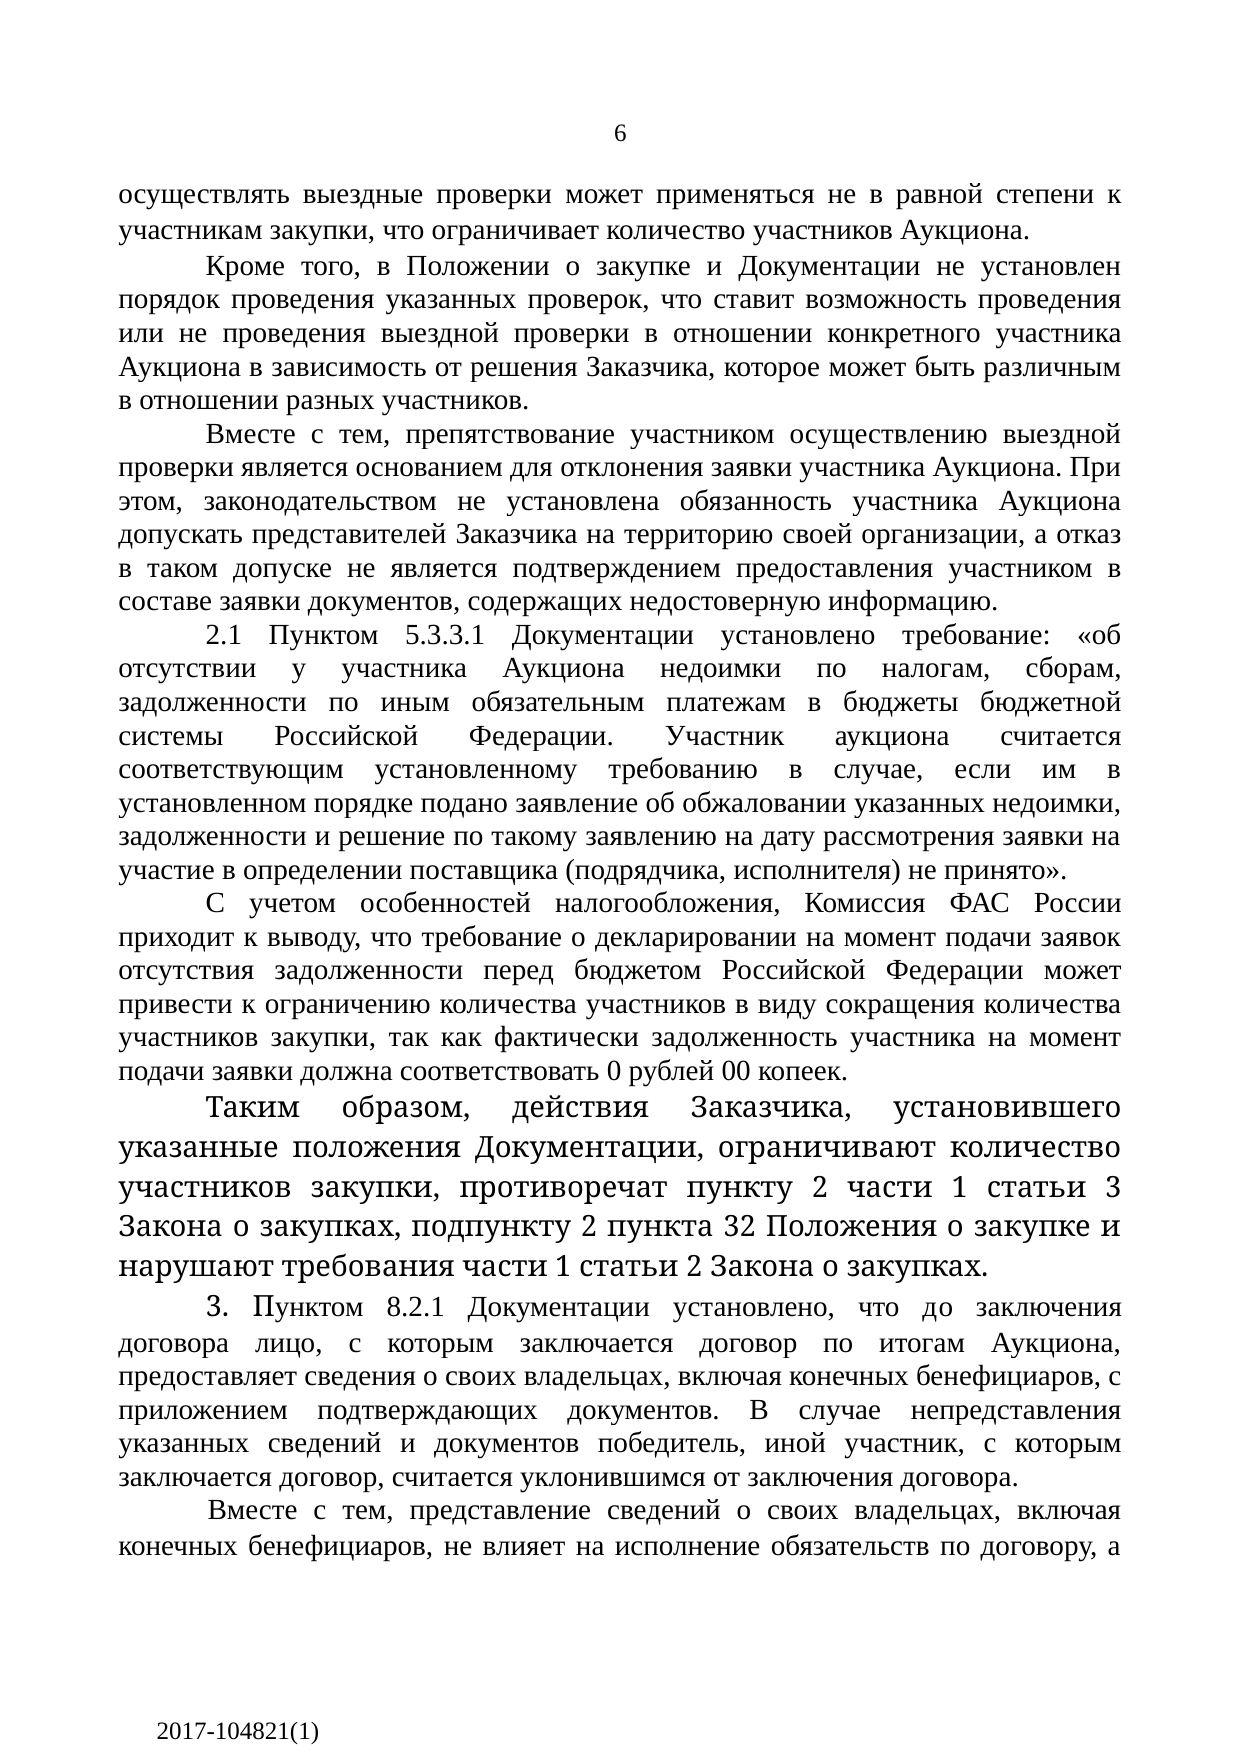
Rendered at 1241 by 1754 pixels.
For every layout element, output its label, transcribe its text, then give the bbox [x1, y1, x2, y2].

text Кроме того, в Положении о закупке и Документации не установлен порядок проведения указанных проверок, что ставит возможность проведения или не проведения выездной проверки в отношении конкретного участника Аукциона в зависимость от решения Заказчика, которое может быть различным в отношении разных участников. [118, 248, 1122, 416]
text Вместе с тем, препятствование участником осуществлению выездной проверки является основанием для отклонения заявки участника Аукциона. При этом, законодательством не установлена обязанность участника Аукциона допускать представителей Заказчика на территорию своей организации, а отказ в таком допуске не является подтверждением предоставления участником в составе заявки документов, содержащих недостоверную информацию. [118, 416, 1122, 617]
text С учетом особенностей налогообложения, Комиссия ФАС России приходит к выводу, что требование о декларировании на момент подачи заявок отсутствия задолженности перед бюджетом Российской Федерации может привести к ограничению количества участников в виду сокращения количества участников закупки, так как фактически задолженность участника на момент подачи заявки должна соответствовать 0 рублей 00 копеек. [118, 885, 1122, 1087]
text 2.1 Пунктом 5.3.3.1 Документации установлено требование: «об отсутствии у участника Аукциона недоимки по налогам, сборам, задолженности по иным обязательным платежам в бюджеты бюджетной системы Российской Федерации. Участник аукциона считается соответствующим установленному требованию в случае, если им в установленном порядке подано заявление об обжаловании указанных недоимки, задолженности и решение по такому заявлению на дату рассмотрения заявки на участие в определении поставщика (подрядчика, исполнителя) не принято». [118, 617, 1122, 885]
text 3. Пунктом 8.2.1 Документации установлено, что до заключения договора лицо, с которым заключается договор по итогам Аукциона, предоставляет сведения о своих владельцах, включая конечных бенефициаров, с приложением подтверждающих документов. В случае непредставления указанных сведений и документов победитель, иной участник, с которым заключается договор, считается уклонившимся от заключения договора. [118, 1285, 1122, 1492]
text Вместе с тем, представление сведений о своих владельцах, включая конечных бенефициаров, не влияет на исполнение обязательств по договору, а [118, 1492, 1122, 1562]
text осуществлять выездные проверки может применяться не в равной степени к участникам закупки, что ограничивает количество участников Аукциона. [118, 176, 1122, 246]
text Таким образом, действия Заказчика, установившего указанные положения Документации, ограничивают количество участников закупки, противоречат пункту 2 части 1 статьи 3 Закона о закупках, подпункту 2 пункта 32 Положения о закупке и нарушают требования части 1 статьи 2 Закона о закупках. [118, 1087, 1122, 1285]
